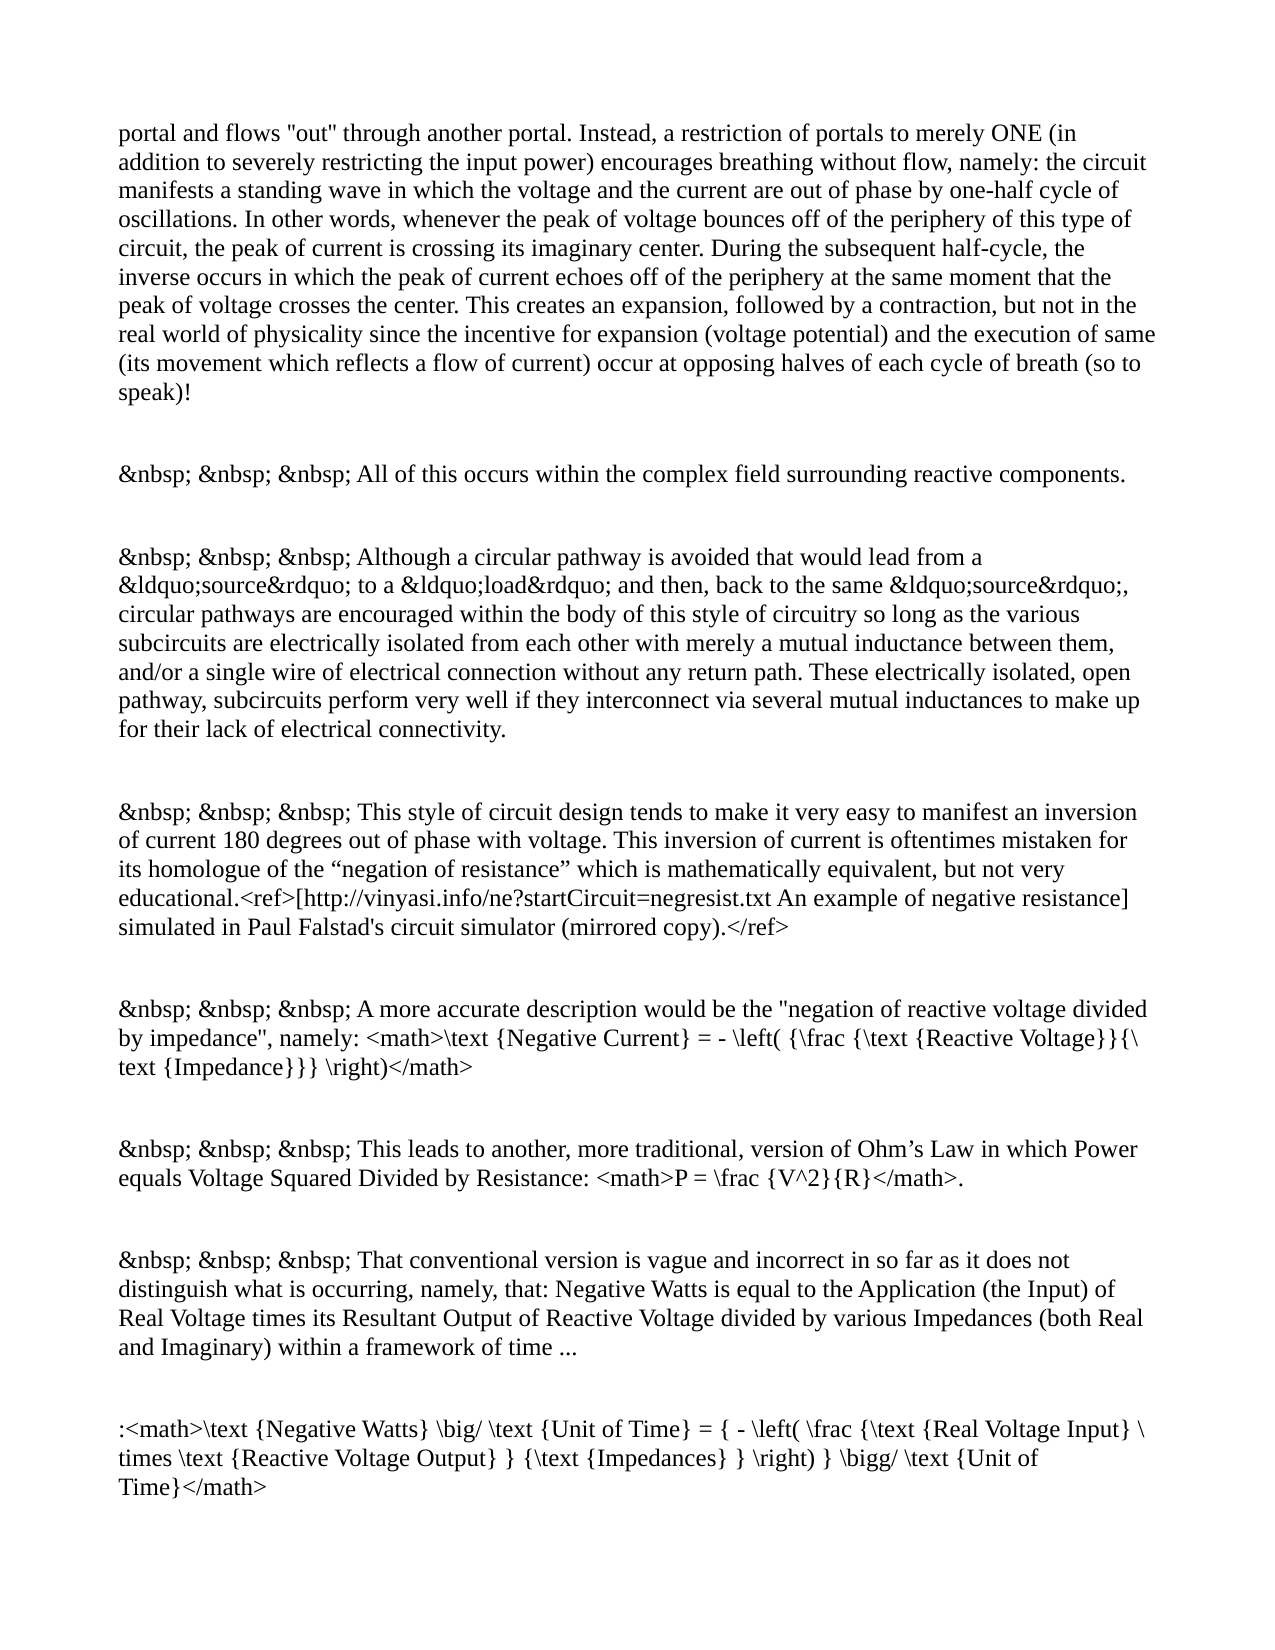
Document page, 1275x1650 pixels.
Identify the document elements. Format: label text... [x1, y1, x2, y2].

text &nbsp; &nbsp; &nbsp; All of this occurs within the complex field surrounding reactive components. [118, 459, 1157, 488]
text :<math>\text {Negative Watts} \big/ \text {Unit of Time} = { - \left( \frac {\text {Real Voltage Input} \times \text {Reactive Voltage Output} } {\text {Impedances} } \right) } \bigg/ \text {Unit of Time}</math> [118, 1414, 1157, 1501]
text portal and flows ''out'' through another portal. Instead, a restriction of portals to merely ONE (in addition to severely restricting the input power) encourages breathing without flow, namely: the circuit manifests a standing wave in which the voltage and the current are out of phase by one-half cycle of oscillations. In other words, whenever the peak of voltage bounces off of the periphery of this type of circuit, the peak of current is crossing its imaginary center. During the subsequent half-cycle, the inverse occurs in which the peak of current echoes off of the periphery at the same moment that the peak of voltage crosses the center. This creates an expansion, followed by a contraction, but not in the real world of physicality since the incentive for expansion (voltage potential) and the execution of same (its movement which reflects a flow of current) occur at opposing halves of each cycle of breath (so to speak)! [118, 118, 1157, 406]
text &nbsp; &nbsp; &nbsp; This leads to another, more traditional, version of Ohm’s Law in which Power equals Voltage Squared Divided by Resistance: <math>P = \frac {V^2}{R}</math>. [118, 1134, 1157, 1192]
text &nbsp; &nbsp; &nbsp; A more accurate description would be the ''negation of reactive voltage divided by impedance'', namely: <math>\text {Negative Current} = - \left( {\frac {\text {Reactive Voltage}}{\text {Impedance}}} \right)</math> [118, 994, 1157, 1081]
text &nbsp; &nbsp; &nbsp; This style of circuit design tends to make it very easy to manifest an inversion of current 180 degrees out of phase with voltage. This inversion of current is oftentimes mistaken for its homologue of the “negation of resistance” which is mathematically equivalent, but not very educational.<ref>[http://vinyasi.info/ne?startCircuit=negresist.txt An example of negative resistance] simulated in Paul Falstad's circuit simulator (mirrored copy).</ref> [118, 797, 1157, 941]
text &nbsp; &nbsp; &nbsp; Although a circular pathway is avoided that would lead from a &ldquo;source&rdquo; to a &ldquo;load&rdquo; and then, back to the same &ldquo;source&rdquo;, circular pathways are encouraged within the body of this style of circuitry so long as the various subcircuits are electrically isolated from each other with merely a mutual inductance between them, and/or a single wire of electrical connection without any return path. These electrically isolated, open pathway, subcircuits perform very well if they interconnect via several mutual inductances to make up for their lack of electrical connectivity. [118, 542, 1157, 743]
text &nbsp; &nbsp; &nbsp; That conventional version is vague and incorrect in so far as it does not distinguish what is occurring, namely, that: Negative Watts is equal to the Application (the Input) of Real Voltage times its Resultant Output of Reactive Voltage divided by various Impedances (both Real and Imaginary) within a framework of time ... [118, 1246, 1157, 1361]
